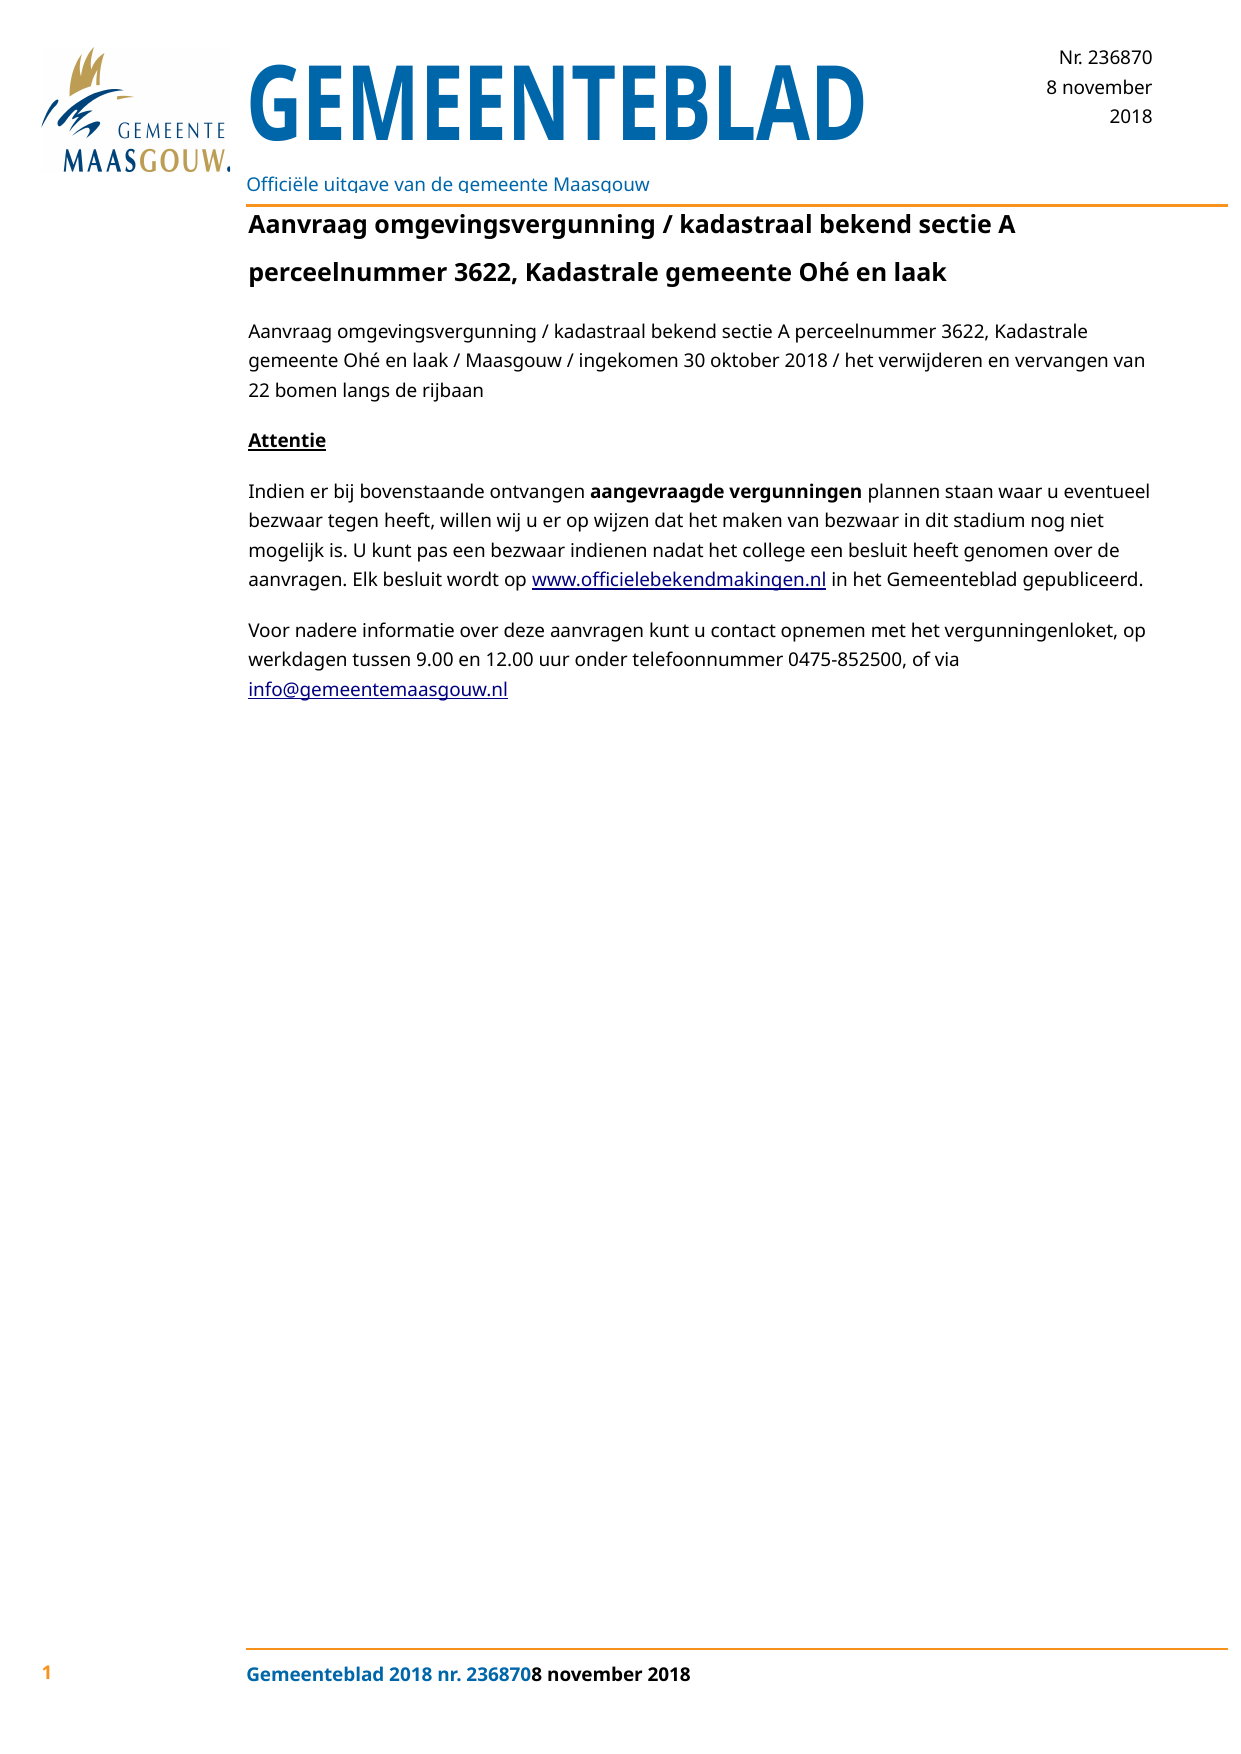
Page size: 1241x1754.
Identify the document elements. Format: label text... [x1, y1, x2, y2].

text Aanvraag omgevingsvergunning / kadastraal bekend sectie A perceelnummer 3622, Kadastrale gemeente Ohé en laak [248, 207, 1152, 288]
text Aanvraag omgevingsvergunning / kadastraal bekend sectie A perceelnummer 3622, Kadastrale gemeente Ohé en laak / Maasgouw / ingekomen 30 oktober 2018 / het verwijderen en vervangen van 22 bomen langs de rijbaan [248, 318, 1152, 403]
text Indien er bij bovenstaande ontvangen aangevraagde vergunningen plannen staan waar u eventueel bezwaar tegen heeft, willen wij u er op wijzen dat het maken van bezwaar in dit stadium nog niet mogelijk is. U kunt pas een bezwaar indienen nadat het college een besluit heeft genomen over de aanvragen. Elk besluit wordt op www.officielebekendmakingen.nl in het Gemeenteblad gepubliceerd. [248, 478, 1152, 592]
text Attentie [248, 427, 1152, 453]
picture [41, 47, 231, 172]
text Voor nadere informatie over deze aanvragen kunt u contact opnemen met het vergunningenloket, op werkdagen tussen 9.00 en 12.00 uur onder telefoonnummer 0475-852500, of via info@gemeentemaasgouw.nl [248, 617, 1152, 702]
